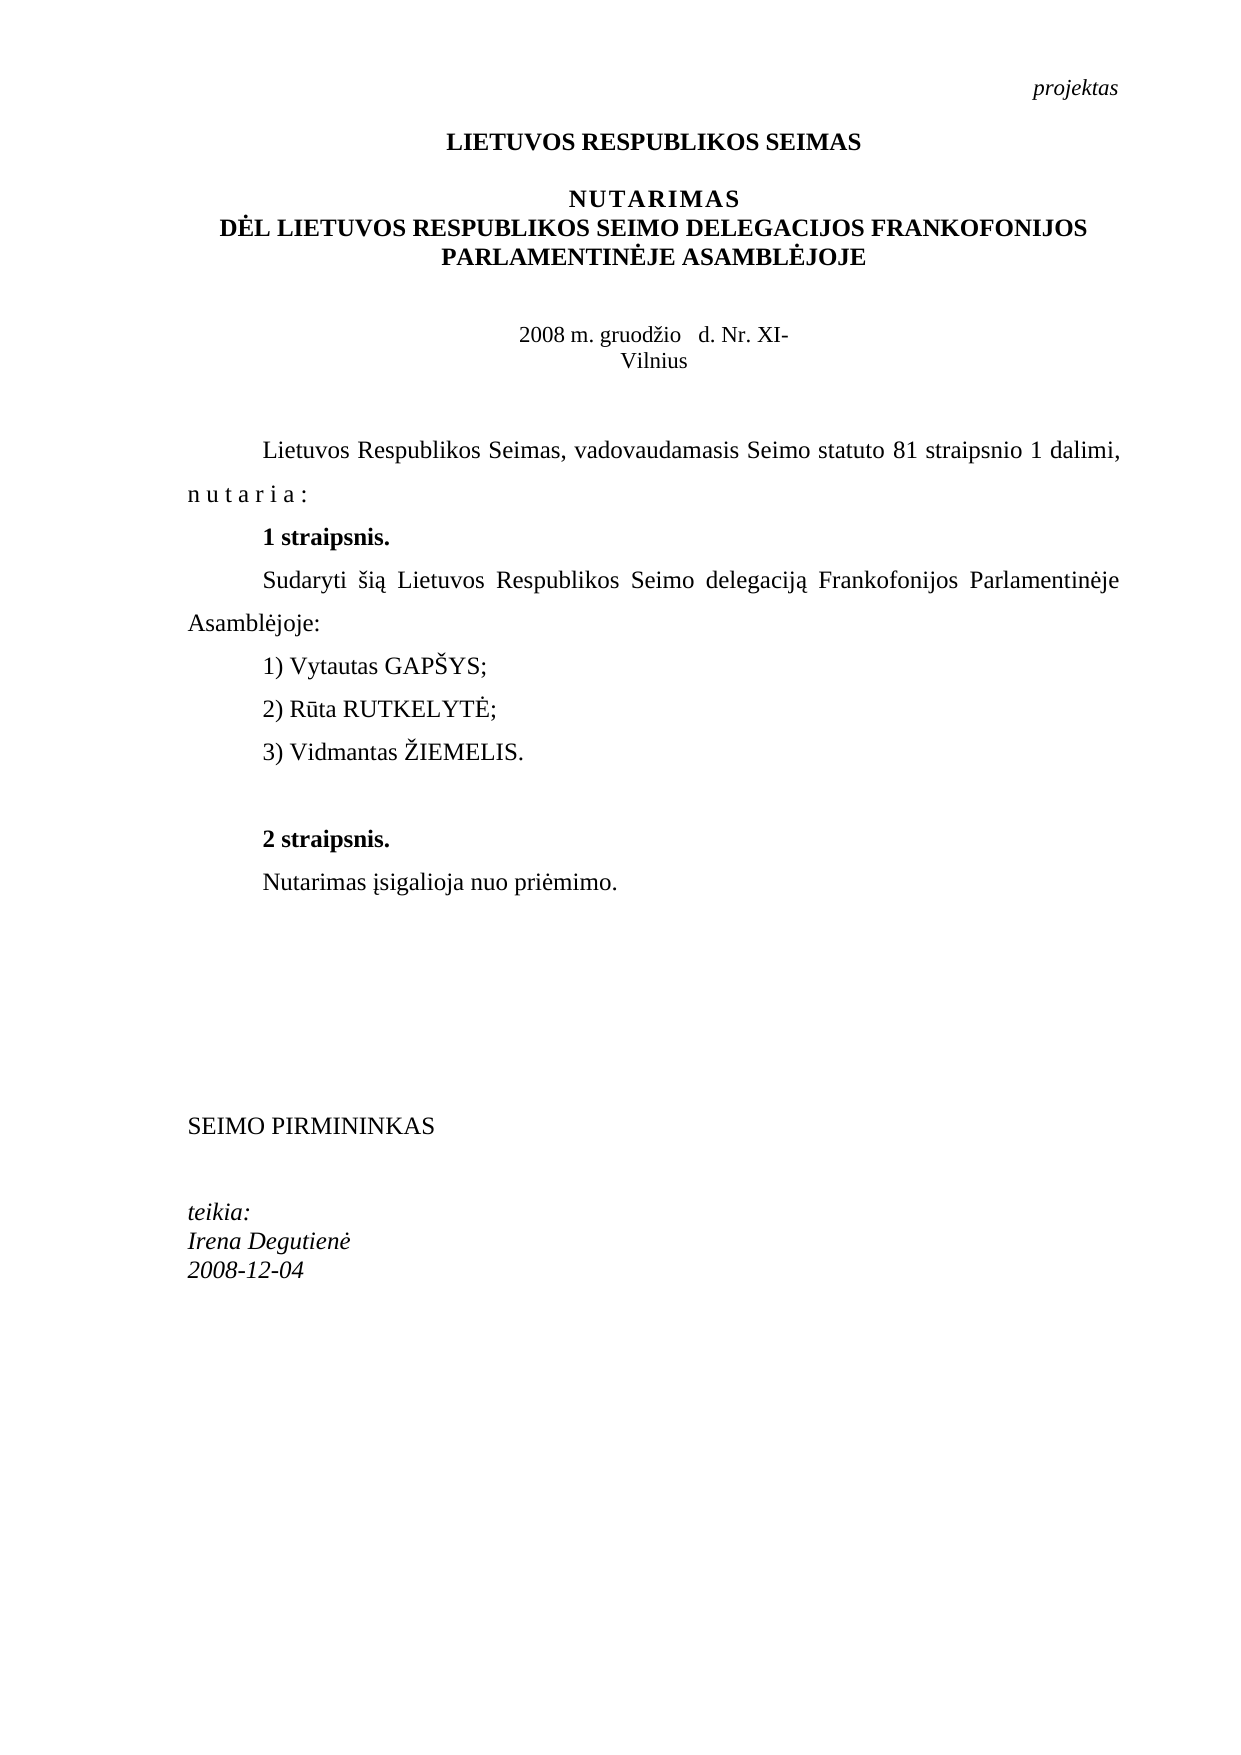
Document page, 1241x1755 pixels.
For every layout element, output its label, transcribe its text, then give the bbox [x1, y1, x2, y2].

text Sudaryti šią Lietuvos Respublikos Seimo delegaciją Frankofonijos Parlamentinėje Asamblėjoje: [187, 565, 1120, 637]
text DĖL LIETUVOS RESPUBLIKOS SEIMO DELEGACIJOS FRANKOFONIJOS PARLAMENTINĖJE ASAMBLĖJOJE [187, 213, 1120, 270]
text 1) Vytautas GAPŠYS; [187, 651, 1120, 680]
text Irena Degutienė [187, 1226, 1120, 1255]
text LIETUVOS RESPUBLIKOS SEIMAS [187, 127, 1120, 155]
text Lietuvos Respublikos Seimas, vadovaudamasis Seimo statuto 81 straipsnio 1 dalimi, n u t a r i a : [187, 436, 1120, 507]
text 2 straipsnis. [187, 824, 1120, 852]
text SEIMO PIRMININKAS [187, 1111, 1120, 1140]
text Nutarimas įsigalioja nuo priėmimo. [187, 867, 1120, 896]
text 2) Rūta RUTKELYTĖ; [187, 694, 1120, 723]
text NUTARIMAS [187, 184, 1120, 213]
text 3) Vidmantas ŽIEMELIS. [187, 737, 1120, 766]
text 1 straipsnis. [187, 522, 1120, 551]
text 2008-12-04 [187, 1255, 1120, 1284]
text teikia: [187, 1197, 1120, 1226]
text 2008 m. gruodžio d. Nr. XI- Vilnius [187, 321, 1120, 373]
text projektas [187, 74, 1120, 100]
